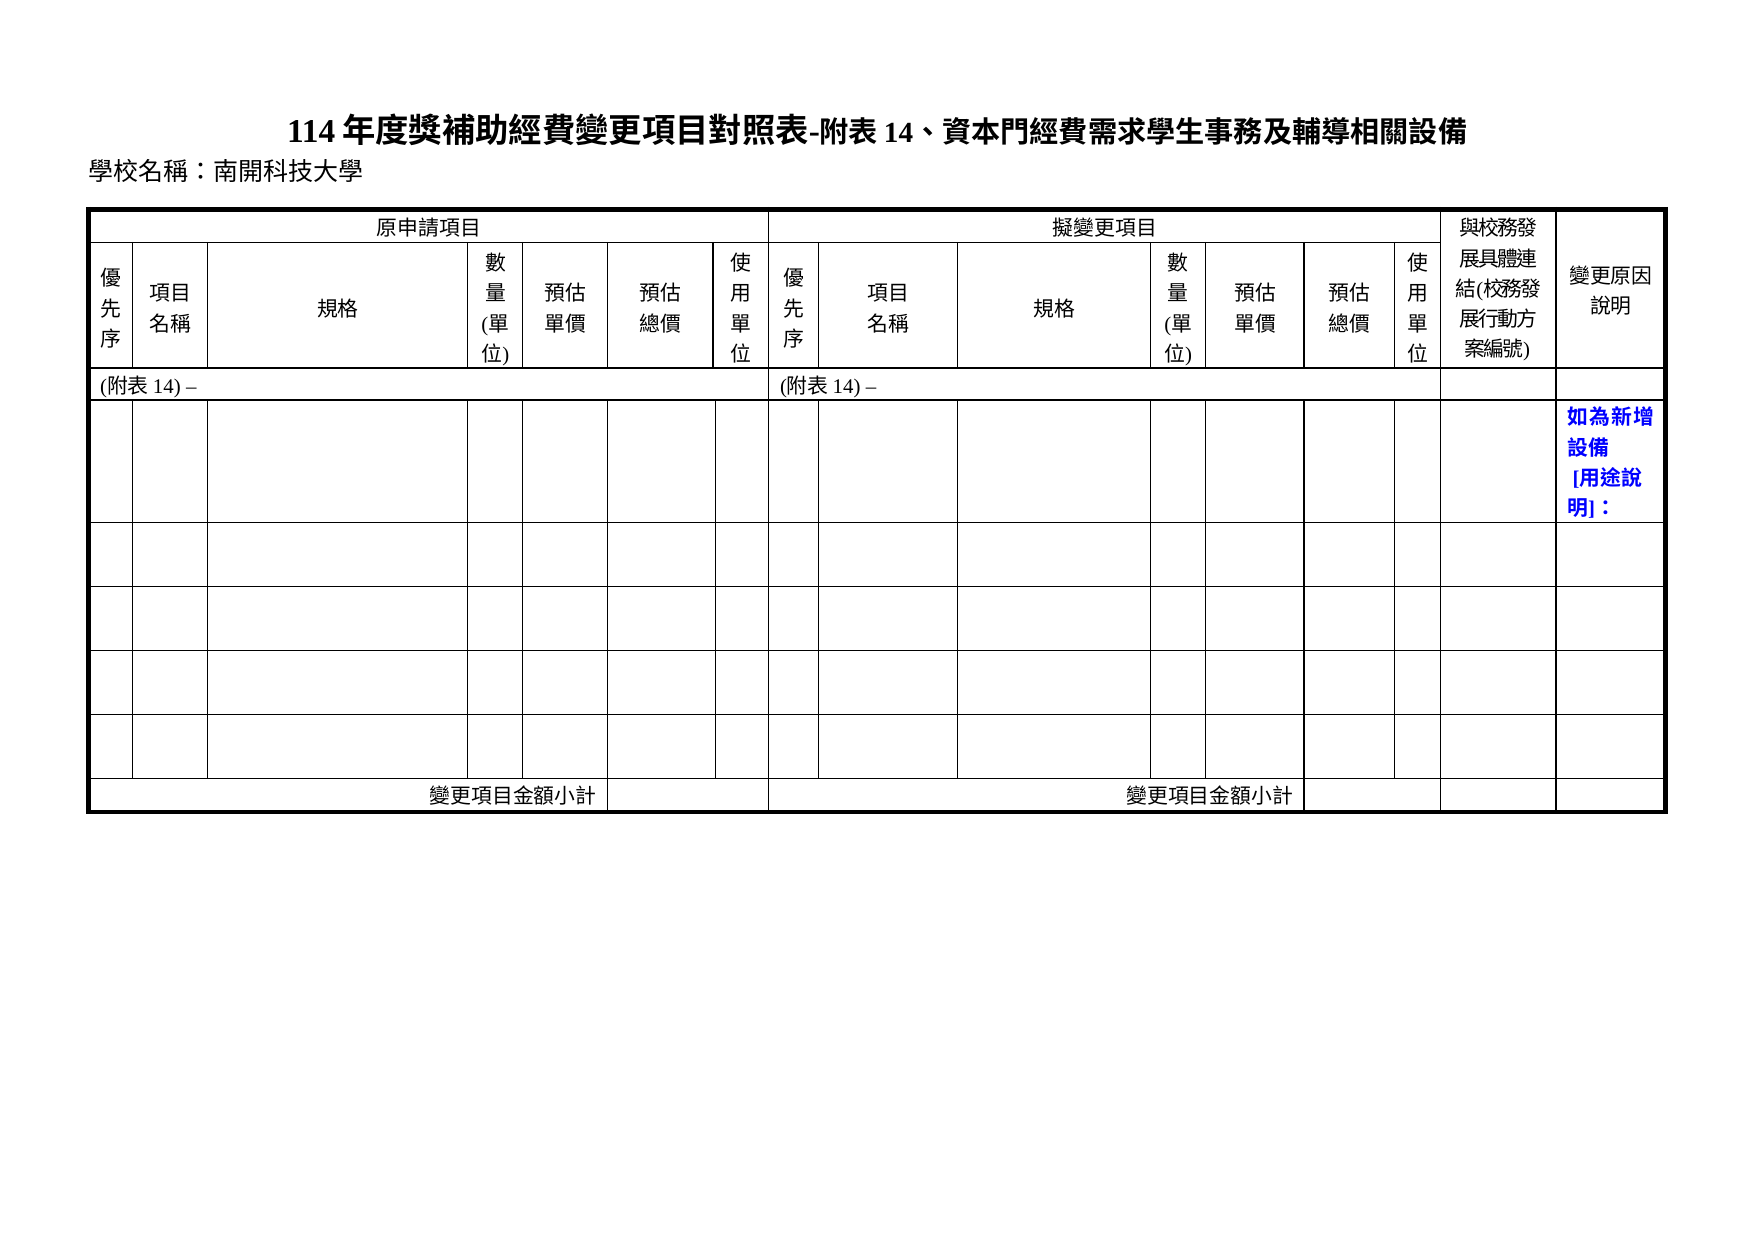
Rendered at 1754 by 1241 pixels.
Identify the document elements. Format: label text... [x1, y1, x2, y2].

table_cell [716, 587, 768, 649]
table_cell [133, 651, 207, 714]
text 學校名稱：南開科技大學 [89, 152, 1665, 188]
table_cell [608, 715, 715, 778]
table_cell [523, 715, 607, 778]
table_cell [523, 401, 607, 521]
table_cell [91, 523, 132, 586]
table_cell [1441, 587, 1555, 649]
table_cell [1557, 651, 1663, 714]
table_cell [608, 401, 715, 521]
table_cell [1305, 715, 1394, 778]
table_cell [819, 401, 957, 521]
text 114年度獎補助經費變更項目對照表-附表14、資本門經費需求學生事務及輔導相關設備 [89, 104, 1665, 152]
table_cell [1395, 715, 1440, 778]
table_cell [523, 523, 607, 586]
table_cell [523, 587, 607, 649]
table_cell 數量(單位) [1151, 243, 1205, 367]
table_cell (附表14) – [769, 369, 1440, 399]
table_cell [716, 651, 768, 714]
table_header 擬變更項目 [769, 212, 1440, 242]
table_cell 變更項目金額小計 [769, 779, 1303, 809]
table_cell [1305, 587, 1394, 649]
table_cell [91, 401, 132, 521]
table_cell [958, 401, 1150, 521]
table_cell [1206, 715, 1303, 778]
table_cell [1395, 401, 1440, 521]
table_cell [958, 715, 1150, 778]
table_header 變更原因說明 [1557, 212, 1663, 367]
table_cell [958, 587, 1150, 649]
table_cell [1151, 651, 1205, 714]
table_cell 優先序 [91, 243, 132, 367]
table_cell [208, 587, 467, 649]
table_cell [1206, 523, 1303, 586]
table_cell [1557, 715, 1663, 778]
table_cell [1151, 715, 1205, 778]
table_cell [716, 401, 768, 521]
table_cell 變更項目金額小計 [91, 779, 607, 809]
table_cell [1206, 401, 1303, 521]
table_cell [769, 651, 818, 714]
table_cell [1441, 401, 1555, 521]
table_cell [769, 587, 818, 649]
table_cell 預估 總價 [1305, 243, 1394, 367]
table_cell 規格 [208, 243, 467, 367]
table_cell [468, 715, 522, 778]
table_cell [1441, 779, 1555, 809]
table_cell 預估 單價 [1206, 243, 1303, 367]
table_cell [819, 587, 957, 649]
table_cell 使用 單位 [1395, 243, 1440, 367]
table_cell [1395, 587, 1440, 649]
table_cell [133, 401, 207, 521]
table_cell [608, 523, 715, 586]
table_cell 優先序 [769, 243, 818, 367]
table_cell [133, 715, 207, 778]
table_cell [769, 523, 818, 586]
table_cell [716, 523, 768, 586]
table_cell [208, 651, 467, 714]
table_cell [91, 715, 132, 778]
table_cell [608, 587, 715, 649]
table_cell 預估 總價 [608, 243, 712, 367]
table_cell [468, 523, 522, 586]
table_cell [1557, 587, 1663, 649]
table_cell [523, 651, 607, 714]
table_cell [133, 587, 207, 649]
table_cell [208, 523, 467, 586]
table_cell [1206, 587, 1303, 649]
table_cell 項目 名稱 [819, 243, 957, 367]
table_cell [958, 523, 1150, 586]
table_cell [468, 401, 522, 521]
table_cell [1305, 651, 1394, 714]
table_cell [1441, 715, 1555, 778]
table_cell [958, 651, 1150, 714]
table_cell [91, 651, 132, 714]
table_cell [1151, 523, 1205, 586]
table_cell [769, 715, 818, 778]
table_cell [608, 651, 715, 714]
table_cell [1151, 401, 1205, 521]
table_cell [133, 523, 207, 586]
table_cell [1305, 523, 1394, 586]
table_cell [91, 587, 132, 649]
table_cell 規格 [958, 243, 1150, 367]
table_cell [769, 401, 818, 521]
table_cell [468, 651, 522, 714]
table_cell [208, 715, 467, 778]
table_header 與校務發展具體連結(校務發展行動方案編號) [1441, 212, 1555, 367]
table_cell [208, 401, 467, 521]
table_cell [1557, 523, 1663, 586]
table_cell (附表14) – [91, 369, 768, 399]
table_cell 如為新增設備 [用途說明]： [1557, 401, 1663, 521]
table_cell [1441, 369, 1555, 399]
table_cell [1151, 587, 1205, 649]
table_cell [608, 779, 768, 809]
table_cell [1441, 651, 1555, 714]
table_cell 使用 單位 [714, 243, 768, 367]
table_cell [1395, 651, 1440, 714]
table_cell [1395, 523, 1440, 586]
table_cell [1305, 779, 1440, 809]
table_cell [819, 651, 957, 714]
table_cell [468, 587, 522, 649]
table_cell [819, 715, 957, 778]
table_cell [1305, 401, 1394, 521]
table_cell [1557, 779, 1663, 809]
table_cell 項目 名稱 [133, 243, 207, 367]
table_cell [1441, 523, 1555, 586]
table_cell [819, 523, 957, 586]
table_cell [716, 715, 768, 778]
table_cell 數量(單位) [468, 243, 522, 367]
table_cell [1206, 651, 1303, 714]
table_header 原申請項目 [91, 212, 768, 242]
table_cell [1557, 369, 1663, 399]
table_cell 預估 單價 [523, 243, 607, 367]
